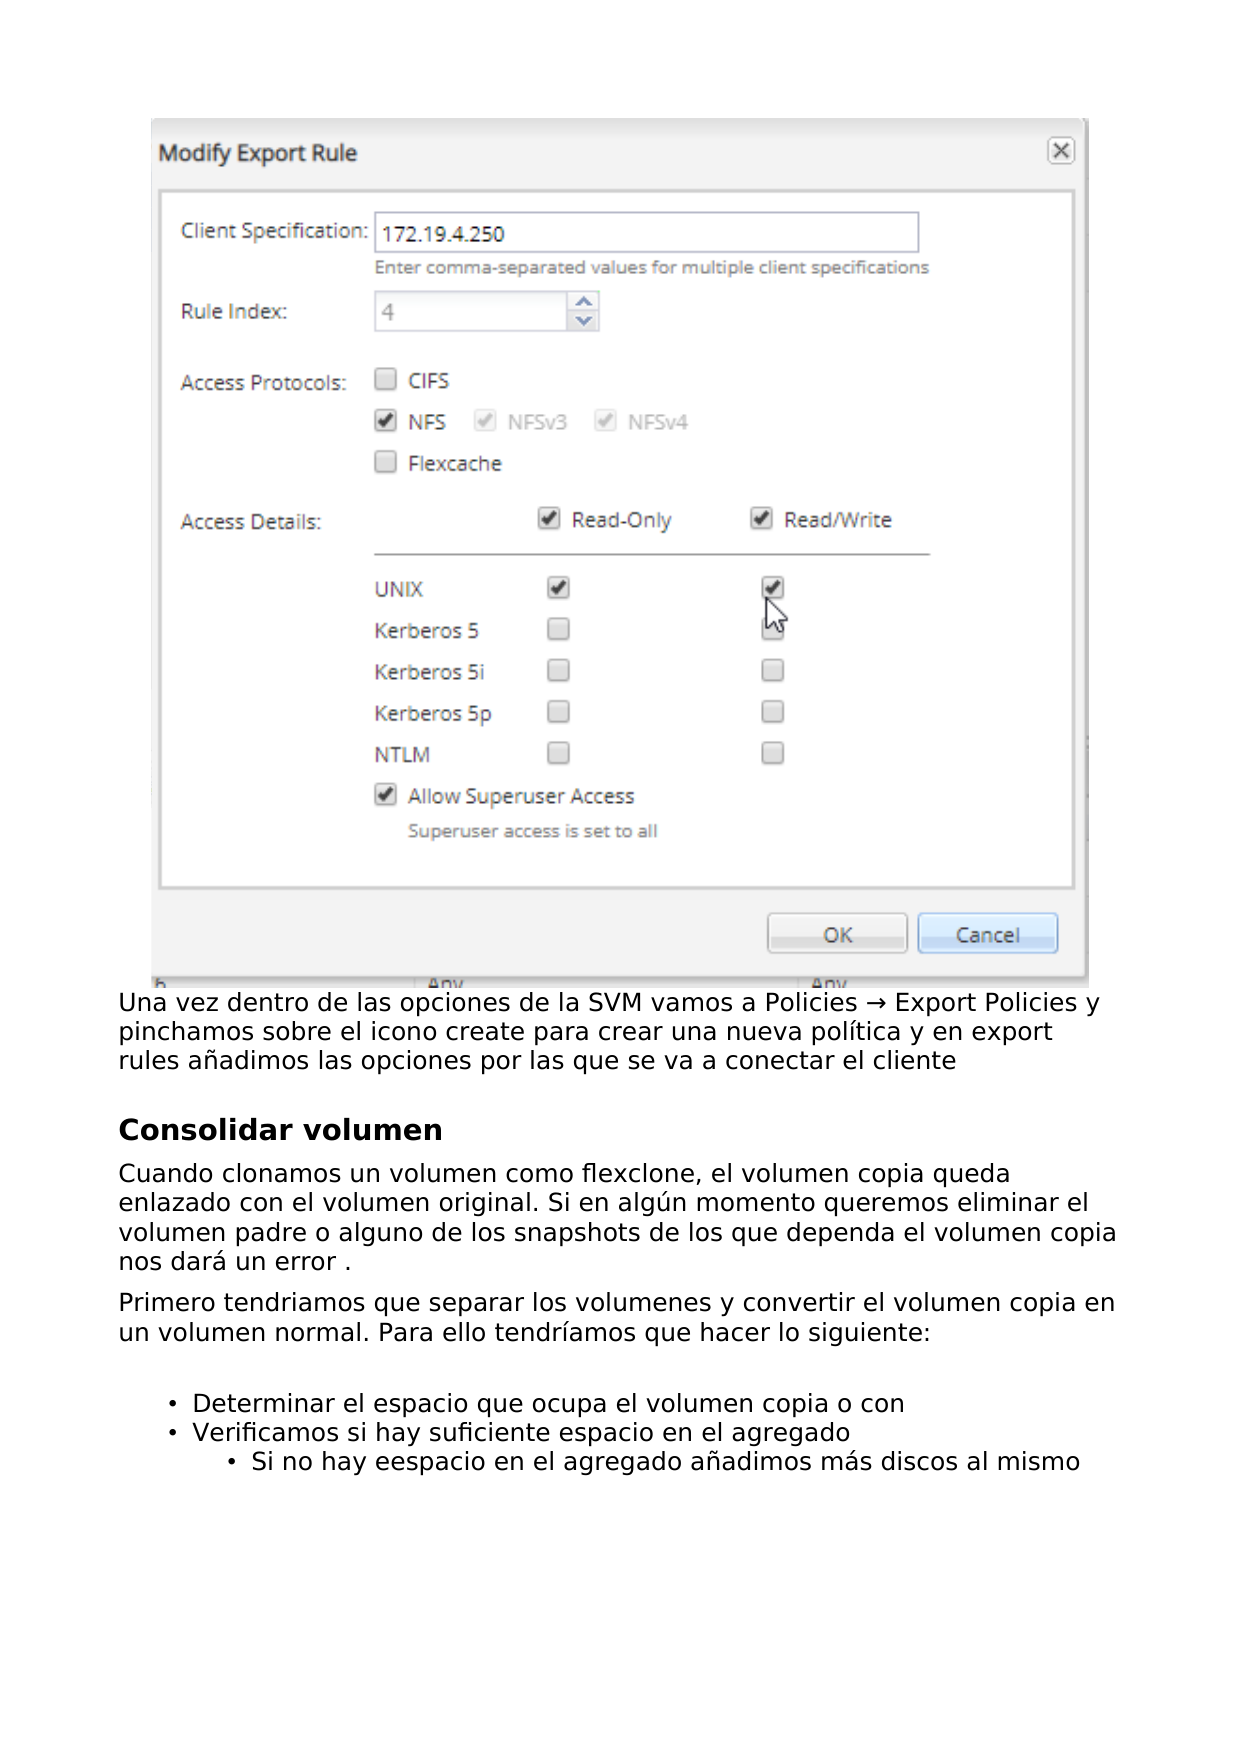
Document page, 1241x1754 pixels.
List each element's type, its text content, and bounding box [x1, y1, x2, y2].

text Primero tendriamos que separar los volumenes y convertir el volumen copia en un volumen normal. Para ello tendríamos que hacer lo siguiente: [118, 1289, 1122, 1347]
picture [151, 118, 1089, 988]
text Cuando clonamos un volumen como flexclone, el volumen copia queda enlazado con el volumen original. Si en algún momento queremos eliminar el volumen padre o alguno de los snapshots de los que dependa el volumen copia nos dará un error . [118, 1159, 1122, 1276]
text Una vez dentro de las opciones de la SVM vamos a Policies → Export Policies y pinchamos sobre el icono create para crear una nueva política y en export rules añadimos las opciones por las que se va a conectar el cliente [118, 118, 1122, 1076]
subtitle Consolidar volumen [118, 1113, 1122, 1147]
list Verificamos si hay suficiente espacio en el agregado [177, 1418, 1122, 1447]
list Si no hay eespacio en el agregado añadimos más discos al mismo [236, 1447, 1122, 1476]
list Determinar el espacio que ocupa el volumen copia o con [177, 1389, 1122, 1418]
